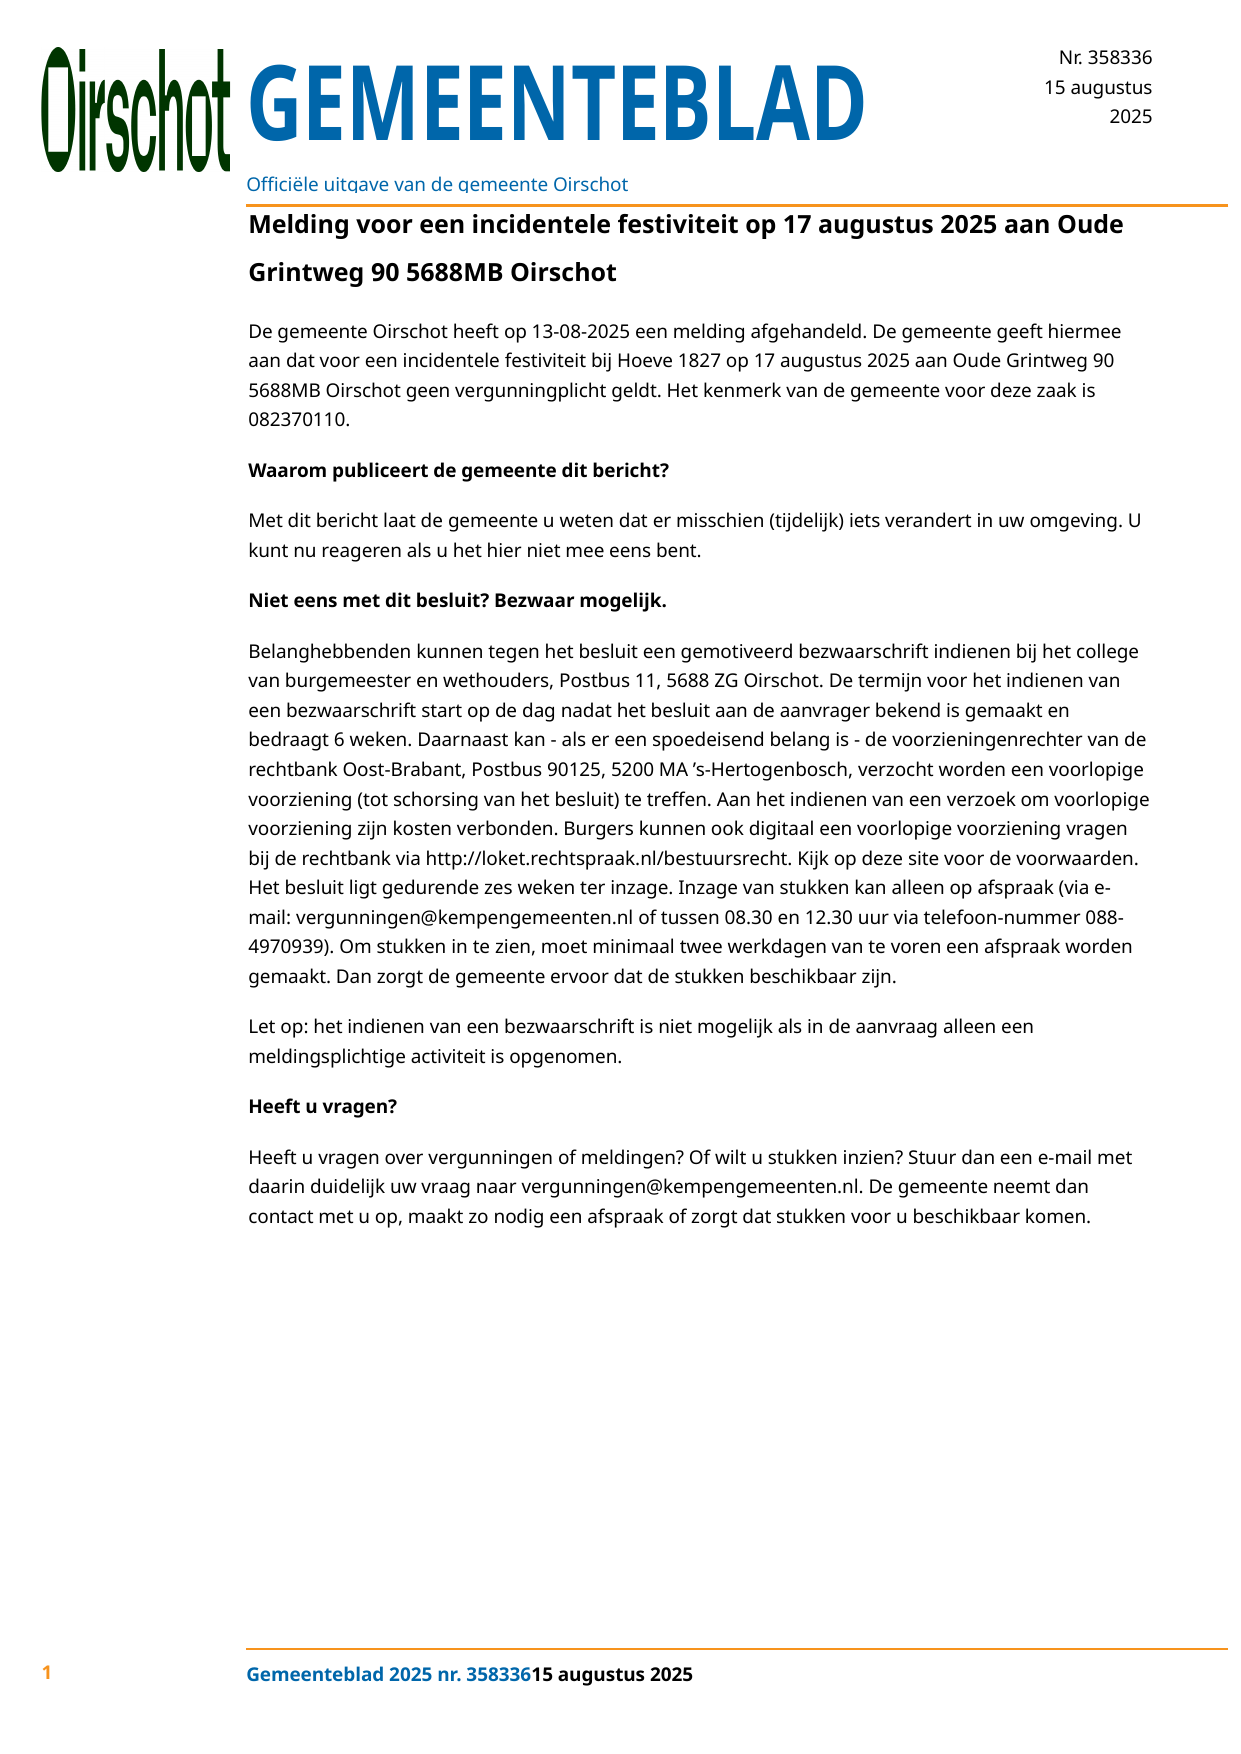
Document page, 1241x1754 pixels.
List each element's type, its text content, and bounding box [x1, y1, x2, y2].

text Niet eens met dit besluit? Bezwaar mogelijk. [248, 587, 1152, 613]
text De gemeente Oirschot heeft op 13-08-2025 een melding afgehandeld. De gemeente geeft hiermee aan dat voor een incidentele festiviteit bij Hoeve 1827 op 17 augustus 2025 aan Oude Grintweg 90 5688MB Oirschot geen vergunningplicht geldt. Het kenmerk van de gemeente voor deze zaak is 082370110. [248, 318, 1152, 432]
text Met dit bericht laat de gemeente u weten dat er misschien (tijdelijk) iets verandert in uw omgeving. U kunt nu reageren als u het hier niet mee eens bent. [248, 507, 1152, 563]
picture [41, 47, 231, 172]
text Waarom publiceert de gemeente dit bericht? [248, 457, 1152, 483]
text Heeft u vragen over vergunningen of meldingen? Of wilt u stukken inzien? Stuur dan een e-mail met daarin duidelijk uw vraag naar vergunningen@kempengemeenten.nl. De gemeente neemt dan contact met u op, maakt zo nodig een afspraak of zorgt dat stukken voor u beschikbaar komen. [248, 1144, 1152, 1229]
text Melding voor een incidentele festiviteit op 17 augustus 2025 aan Oude Grintweg 90 5688MB Oirschot [248, 207, 1152, 288]
text Belanghebbenden kunnen tegen het besluit een gemotiveerd bezwaarschrift indienen bij het college van burgemeester en wethouders, Postbus 11, 5688 ZG Oirschot. De termijn voor het indienen van een bezwaarschrift start op de dag nadat het besluit aan de aanvrager bekend is gemaakt en bedraagt 6 weken. Daarnaast kan - als er een spoedeisend belang is - de voorzieningenrechter van de rechtbank Oost-Brabant, Postbus 90125, 5200 MA ’s-Hertogenbosch, verzocht worden een voorlopige voorziening (tot schorsing van het besluit) te treffen. Aan het indienen van een verzoek om voorlopige voorziening zijn kosten verbonden. Burgers kunnen ook digitaal een voorlopige voorziening vragen bij de rechtbank via http://loket.rechtspraak.nl/bestuursrecht. Kijk op deze site voor de voorwaarden. Het besluit ligt gedurende zes weken ter inzage. Inzage van stukken kan alleen op afspraak (via e-mail: vergunningen@kempengemeenten.nl of tussen 08.30 en 12.30 uur via telefoon-nummer 088-4970939). Om stukken in te zien, moet minimaal twee werkdagen van te voren een afspraak worden gemaakt. Dan zorgt de gemeente ervoor dat de stukken beschikbaar zijn. [248, 638, 1152, 989]
text Let op: het indienen van een bezwaarschrift is niet mogelijk als in de aanvraag alleen een meldingsplichtige activiteit is opgenomen. [248, 1014, 1152, 1069]
text Heeft u vragen? [248, 1094, 1152, 1119]
